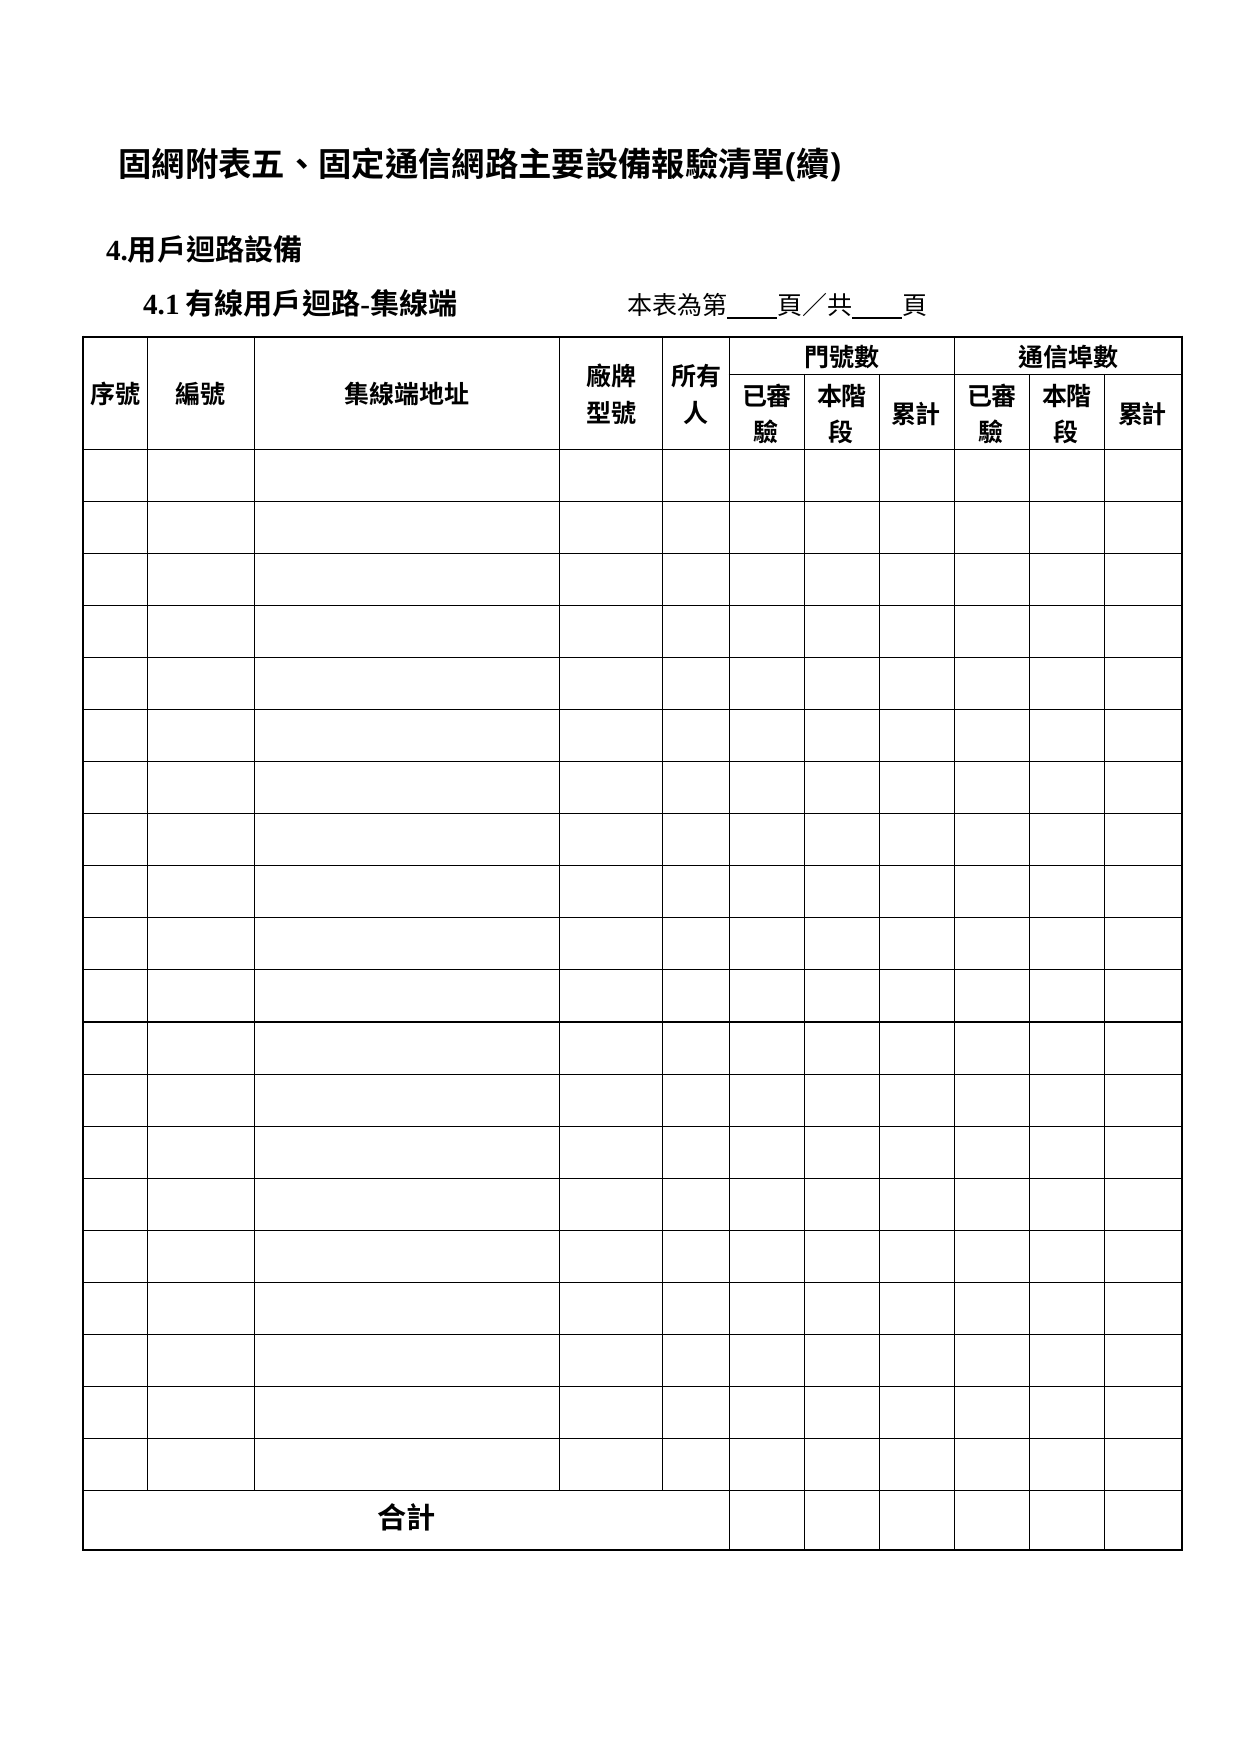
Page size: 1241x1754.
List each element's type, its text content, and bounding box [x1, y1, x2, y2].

table_cell [560, 1231, 662, 1282]
table_cell [1105, 450, 1181, 501]
table_cell [663, 1439, 729, 1490]
table_cell [805, 1335, 879, 1386]
table_cell [84, 1335, 147, 1386]
table_cell [880, 1387, 954, 1438]
table_cell [730, 1023, 804, 1073]
table_cell [84, 710, 147, 761]
table_cell [148, 658, 254, 709]
table_cell [663, 762, 729, 813]
table_cell [663, 710, 729, 761]
table_cell [255, 970, 559, 1021]
table_cell [148, 918, 254, 969]
table_cell [255, 1283, 559, 1334]
table_cell [805, 1387, 879, 1438]
table_cell [663, 1023, 729, 1073]
table_cell [255, 450, 559, 501]
table_cell [148, 866, 254, 917]
table_cell [1030, 918, 1104, 969]
table_cell [880, 1231, 954, 1282]
table_cell [805, 554, 879, 605]
table_cell [255, 710, 559, 761]
table_cell [955, 762, 1029, 813]
table_cell [1105, 1439, 1181, 1490]
table_cell [148, 606, 254, 657]
table_cell [1030, 450, 1104, 501]
table_cell [955, 918, 1029, 969]
table_cell [84, 970, 147, 1021]
table_cell [663, 1283, 729, 1334]
table_cell [730, 1075, 804, 1126]
table_cell [560, 658, 662, 709]
table_cell [148, 554, 254, 605]
table_header 編號 [148, 338, 254, 448]
table_cell [1030, 970, 1104, 1021]
table_header 集線端地址 [255, 338, 559, 448]
table_cell [84, 502, 147, 553]
table_cell [1030, 866, 1104, 917]
table_cell [148, 1179, 254, 1230]
table_header 廠牌 型號 [560, 338, 662, 448]
table_cell [805, 1075, 879, 1126]
table_cell [1105, 658, 1181, 709]
table_cell [880, 1179, 954, 1230]
table_cell [880, 762, 954, 813]
table_cell [148, 1231, 254, 1282]
table_cell [148, 1387, 254, 1438]
table_cell [805, 970, 879, 1021]
table_cell [955, 1439, 1029, 1490]
table_cell [1030, 606, 1104, 657]
table_cell [730, 1439, 804, 1490]
table_cell [1105, 970, 1181, 1021]
table_cell [1030, 1335, 1104, 1386]
table_cell [880, 450, 954, 501]
list 4.用戶迴路設備 [106, 226, 1150, 268]
table_cell [1105, 1127, 1181, 1178]
table_cell [148, 450, 254, 501]
table_cell [255, 866, 559, 917]
table_cell [560, 762, 662, 813]
table_cell [663, 606, 729, 657]
table_cell [1105, 606, 1181, 657]
table_cell [255, 1231, 559, 1282]
table_header 序號 [84, 338, 147, 448]
table_cell [805, 450, 879, 501]
table_cell [148, 502, 254, 553]
table_cell [1030, 1231, 1104, 1282]
table_cell [880, 502, 954, 553]
table_cell [880, 1335, 954, 1386]
table_cell [730, 1491, 804, 1548]
table_cell [955, 502, 1029, 553]
table_cell [663, 1127, 729, 1178]
table_cell [663, 450, 729, 501]
table_cell [1105, 1491, 1181, 1548]
table_cell [805, 1283, 879, 1334]
table_cell [805, 710, 879, 761]
table_cell [560, 710, 662, 761]
table_cell [805, 606, 879, 657]
table_cell [84, 658, 147, 709]
table_cell [730, 970, 804, 1021]
table_cell [1105, 762, 1181, 813]
table_cell [880, 658, 954, 709]
table_cell [880, 970, 954, 1021]
table_cell [560, 606, 662, 657]
table_header 通信埠數 [955, 338, 1181, 374]
table_cell [1105, 1283, 1181, 1334]
table_cell [805, 502, 879, 553]
table_cell [880, 606, 954, 657]
table_cell [663, 918, 729, 969]
table_cell [255, 1127, 559, 1178]
table_cell [1105, 710, 1181, 761]
table_cell 已審驗 [730, 375, 804, 448]
table_cell [730, 554, 804, 605]
table_cell [805, 1127, 879, 1178]
table_cell [955, 710, 1029, 761]
table_cell [663, 1179, 729, 1230]
table_cell [663, 814, 729, 865]
table_cell [880, 1283, 954, 1334]
table_cell [84, 1075, 147, 1126]
table_cell [730, 606, 804, 657]
table_cell [805, 1231, 879, 1282]
table_cell [1105, 1023, 1181, 1073]
table_cell [1030, 554, 1104, 605]
table_cell [730, 762, 804, 813]
table_cell [560, 1179, 662, 1230]
table_cell [805, 918, 879, 969]
table_cell [1030, 710, 1104, 761]
table_cell [730, 1179, 804, 1230]
table_header 門號數 [730, 338, 954, 374]
table_cell [1030, 1283, 1104, 1334]
table_cell [805, 1023, 879, 1073]
table_cell [255, 762, 559, 813]
table_cell [880, 710, 954, 761]
table_cell 累計 [880, 375, 954, 448]
table_cell [805, 762, 879, 813]
table_cell [148, 1439, 254, 1490]
table_cell [955, 866, 1029, 917]
table_cell [730, 658, 804, 709]
table_cell [880, 866, 954, 917]
table_cell [1105, 1335, 1181, 1386]
table_cell [255, 918, 559, 969]
table_cell [955, 970, 1029, 1021]
table_cell [730, 866, 804, 917]
table_cell [255, 1023, 559, 1073]
table_cell [955, 1335, 1029, 1386]
table_cell [663, 970, 729, 1021]
table_cell [805, 1179, 879, 1230]
table_cell [255, 606, 559, 657]
table_cell [955, 1231, 1029, 1282]
table_cell [560, 1283, 662, 1334]
table_cell [1030, 1075, 1104, 1126]
table_cell [663, 866, 729, 917]
table_cell [84, 1127, 147, 1178]
table_cell [730, 1283, 804, 1334]
table_cell [1030, 1179, 1104, 1230]
table_cell [880, 814, 954, 865]
table_cell [1030, 1491, 1104, 1548]
table_cell [560, 1439, 662, 1490]
table_cell [663, 1335, 729, 1386]
table_cell [255, 1075, 559, 1126]
table_cell 累計 [1105, 375, 1181, 448]
table_cell [955, 1387, 1029, 1438]
table_cell [1030, 814, 1104, 865]
text 4.1有線用戶迴路-集線端 本表為第 頁／共 頁 [143, 281, 1150, 323]
table_cell [730, 1231, 804, 1282]
table_cell [255, 1387, 559, 1438]
table_cell [880, 1439, 954, 1490]
table_cell [1105, 1231, 1181, 1282]
table_cell [560, 450, 662, 501]
table_cell [955, 658, 1029, 709]
table_cell [560, 970, 662, 1021]
table_cell [955, 814, 1029, 865]
table_cell [663, 1387, 729, 1438]
table_cell [730, 450, 804, 501]
table_cell [805, 814, 879, 865]
table_cell [880, 1491, 954, 1548]
table_cell [730, 1127, 804, 1178]
table_cell [255, 658, 559, 709]
table_cell [255, 814, 559, 865]
table_cell [730, 918, 804, 969]
table_cell 已審驗 [955, 375, 1029, 448]
table_cell [730, 814, 804, 865]
table_cell [148, 1283, 254, 1334]
table_cell [1105, 554, 1181, 605]
table_cell [955, 606, 1029, 657]
table_cell [148, 762, 254, 813]
table_cell [148, 710, 254, 761]
table_cell [955, 1179, 1029, 1230]
table_cell [560, 502, 662, 553]
table_cell [805, 1439, 879, 1490]
table_cell [560, 1023, 662, 1073]
table_cell [255, 502, 559, 553]
table_cell [805, 866, 879, 917]
table_cell [730, 1387, 804, 1438]
table_cell [880, 554, 954, 605]
table_cell [84, 866, 147, 917]
table_cell [148, 1023, 254, 1073]
table_cell [955, 554, 1029, 605]
table_cell [1030, 658, 1104, 709]
table_cell [84, 1231, 147, 1282]
table_cell [84, 1179, 147, 1230]
table_cell [1105, 1075, 1181, 1126]
table_cell [955, 1127, 1029, 1178]
table_cell [560, 1335, 662, 1386]
table_cell [148, 1127, 254, 1178]
table_cell 本階段 [805, 375, 879, 448]
table_cell [663, 1231, 729, 1282]
table_cell [1030, 1127, 1104, 1178]
table_cell [255, 1439, 559, 1490]
table_cell [663, 502, 729, 553]
table_cell [560, 814, 662, 865]
table_cell [1030, 1387, 1104, 1438]
table_cell [663, 554, 729, 605]
table_cell [84, 1283, 147, 1334]
table_cell [1105, 918, 1181, 969]
table_cell [84, 762, 147, 813]
table_cell [148, 1335, 254, 1386]
table_cell [148, 970, 254, 1021]
table_cell [560, 1075, 662, 1126]
table_cell [955, 1491, 1029, 1548]
table_cell [805, 1491, 879, 1548]
text 固網附表五、固定通信網路主要設備報驗清單(續) [118, 138, 1150, 186]
table_cell 本階段 [1030, 375, 1104, 448]
table_cell [84, 814, 147, 865]
table_cell [1105, 814, 1181, 865]
table_cell [84, 1387, 147, 1438]
table_cell [84, 918, 147, 969]
table_cell [560, 918, 662, 969]
table_cell [148, 814, 254, 865]
table_cell [880, 918, 954, 969]
table_cell [1030, 1439, 1104, 1490]
table_cell [1030, 1023, 1104, 1073]
table_cell [955, 1023, 1029, 1073]
table_cell [255, 1179, 559, 1230]
table_cell [560, 554, 662, 605]
table_cell [148, 1075, 254, 1126]
table_cell [805, 658, 879, 709]
table_cell [84, 450, 147, 501]
table_cell [84, 554, 147, 605]
table_cell [663, 658, 729, 709]
table_cell [955, 1283, 1029, 1334]
table_cell [84, 1023, 147, 1073]
table_cell [730, 1335, 804, 1386]
table_cell [560, 866, 662, 917]
table_cell [560, 1387, 662, 1438]
table_cell [1030, 762, 1104, 813]
table_cell [255, 554, 559, 605]
table_header 所有人 [663, 338, 729, 448]
table_cell [880, 1023, 954, 1073]
table_cell [560, 1127, 662, 1178]
table_cell [84, 1439, 147, 1490]
table_cell [730, 710, 804, 761]
table_cell [1030, 502, 1104, 553]
table_cell [730, 502, 804, 553]
table_cell [1105, 1387, 1181, 1438]
table_cell 合計 [84, 1491, 729, 1548]
table_cell [1105, 1179, 1181, 1230]
table_cell [84, 606, 147, 657]
table_cell [955, 450, 1029, 501]
table_cell [955, 1075, 1029, 1126]
table_cell [255, 1335, 559, 1386]
table_cell [880, 1127, 954, 1178]
table_cell [663, 1075, 729, 1126]
table_cell [1105, 866, 1181, 917]
table_cell [880, 1075, 954, 1126]
table_cell [1105, 502, 1181, 553]
